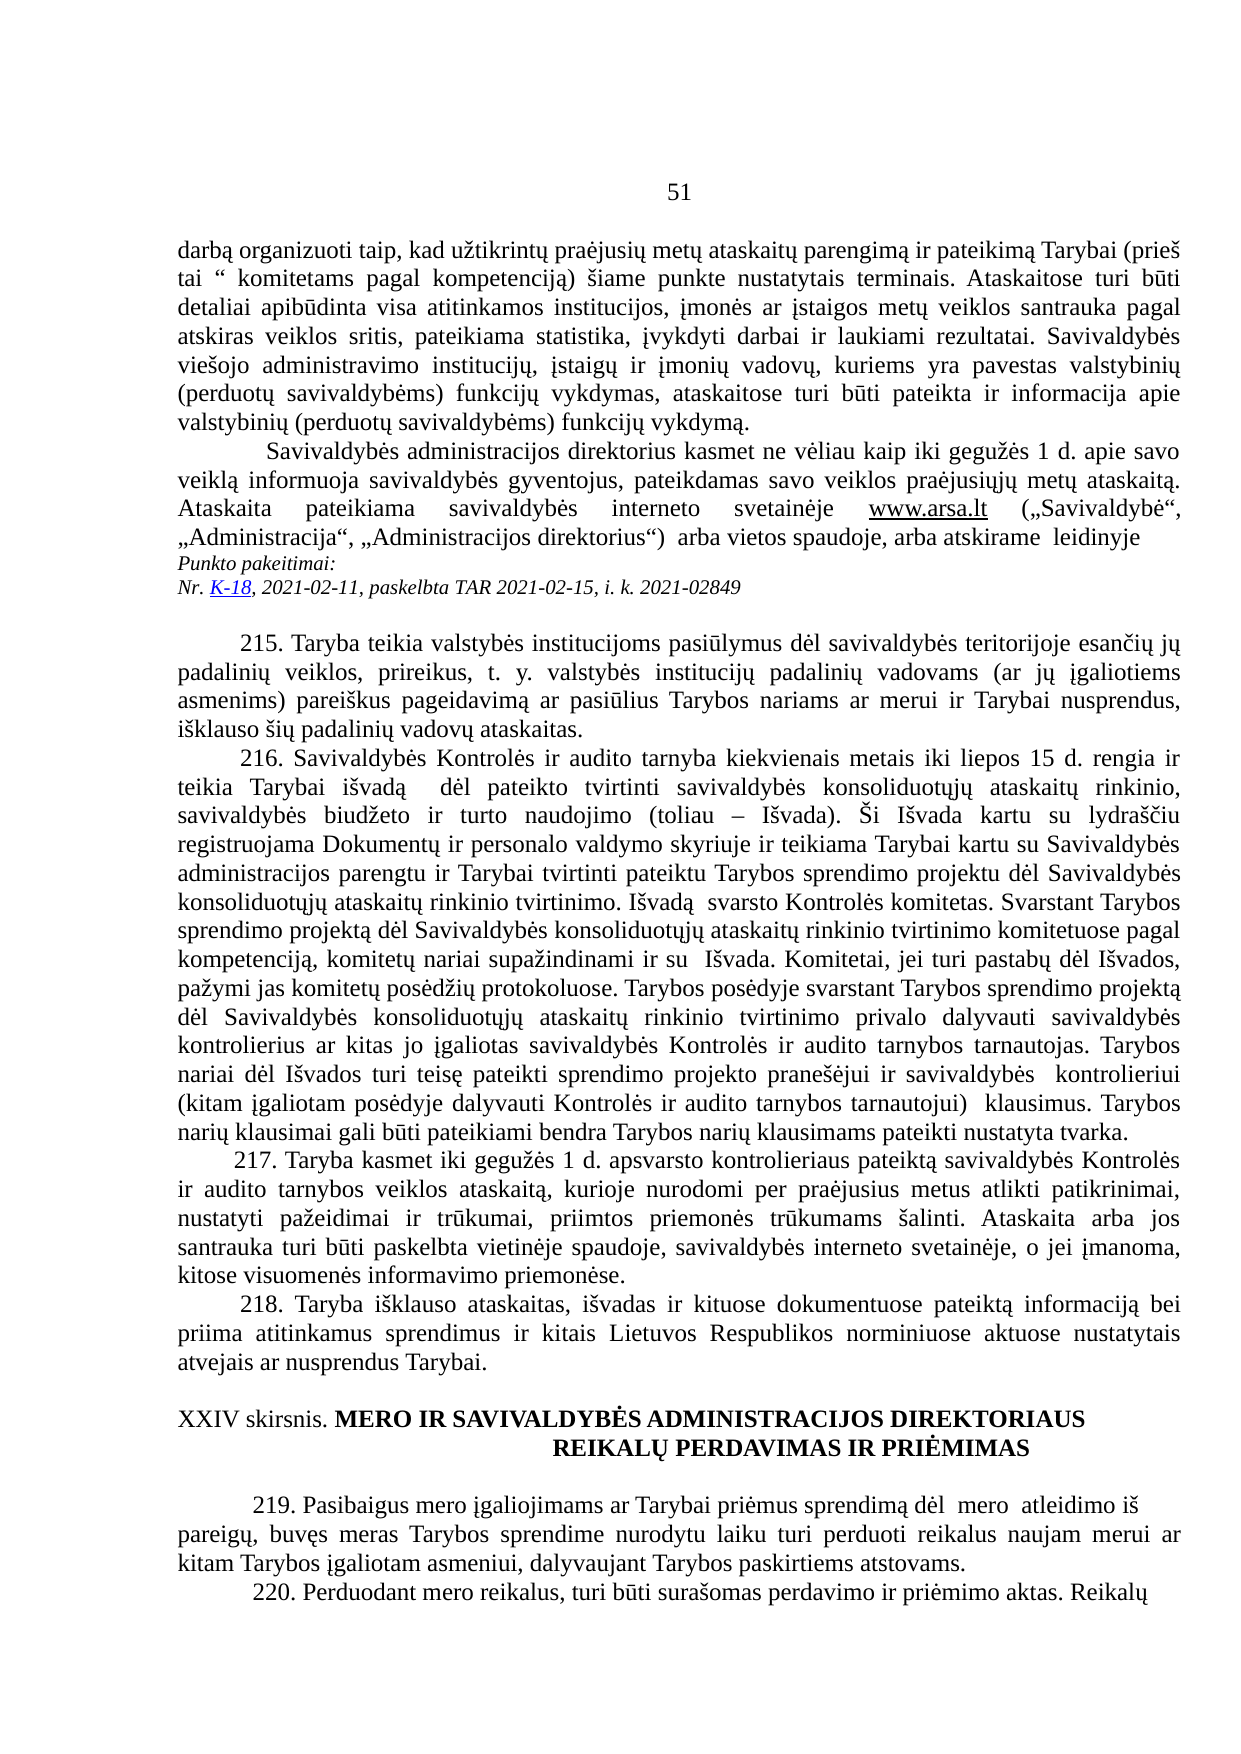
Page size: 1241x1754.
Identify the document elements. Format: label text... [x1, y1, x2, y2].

text 215. Taryba teikia valstybės institucijoms pasiūlymus dėl savivaldybės teritorijoje esančių jų padalinių veiklos, prireikus, t. y. valstybės institucijų padalinių vadovams (ar jų įgaliotiems asmenims) pareiškus pageidavimą ar pasiūlius Tarybos nariams ar merui ir Tarybai nusprendus, išklauso šių padalinių vadovų ataskaitas. [177, 628, 1181, 743]
text darbą organizuoti taip, kad užtikrintų praėjusių metų ataskaitų parengimą ir pateikimą Tarybai (prieš tai “ komitetams pagal kompetenciją) šiame punkte nustatytais terminais. Ataskaitose turi būti detaliai apibūdinta visa atitinkamos institucijos, įmonės ar įstaigos metų veiklos santrauka pagal atskiras veiklos sritis, pateikiama statistika, įvykdyti darbai ir laukiami rezultatai. Savivaldybės viešojo administravimo institucijų, įstaigų ir įmonių vadovų, kuriems yra pavestas valstybinių (perduotų savivaldybėms) funkcijų vykdymas, ataskaitose turi būti pateikta ir informacija apie valstybinių (perduotų savivaldybėms) funkcijų vykdymą. [177, 235, 1181, 436]
text 218. Taryba išklauso ataskaitas, išvadas ir kituose dokumentuose pateiktą informaciją bei priima atitinkamus sprendimus ir kitais Lietuvos Respublikos norminiuose aktuose nustatytais atvejais ar nusprendus Tarybai. [177, 1289, 1181, 1375]
text 220. Perduodant mero reikalus, turi būti surašomas perdavimo ir priėmimo aktas. Reikalų [252, 1577, 1181, 1605]
text 219. Pasibaigus mero įgaliojimams ar Tarybai priėmus sprendimą dėl mero atleidimo iš [252, 1490, 1181, 1519]
text Nr. K-18, 2021-02-11, paskelbta TAR 2021-02-15, i. k. 2021-02849 [177, 575, 1181, 599]
text 217. Taryba kasmet iki gegužės 1 d. apsvarsto kontrolieriaus pateiktą savivaldybės Kontrolės ir audito tarnybos veiklos ataskaitą, kurioje nurodomi per praėjusius metus atlikti patikrinimai, nustatyti pažeidimai ir trūkumai, priimtos priemonės trūkumams šalinti. Ataskaita arba jos santrauka turi būti paskelbta vietinėje spaudoje, savivaldybės interneto svetainėje, o jei įmanoma, kitose visuomenės informavimo priemonėse. [177, 1145, 1181, 1289]
text REIKALŲ PERDAVIMAS IR PRIĖMIMAS [477, 1433, 1181, 1462]
text 216. Savivaldybės Kontrolės ir audito tarnyba kiekvienais metais iki liepos 15 d. rengia ir teikia Tarybai išvadą dėl pateikto tvirtinti savivaldybės konsoliduotųjų ataskaitų rinkinio, savivaldybės biudžeto ir turto naudojimo (toliau – Išvada). Ši Išvada kartu su lydraščiu registruojama Dokumentų ir personalo valdymo skyriuje ir teikiama Tarybai kartu su Savivaldybės administracijos parengtu ir Tarybai tvirtinti pateiktu Tarybos sprendimo projektu dėl Savivaldybės konsoliduotųjų ataskaitų rinkinio tvirtinimo. Išvadą svarsto Kontrolės komitetas. Svarstant Tarybos sprendimo projektą dėl Savivaldybės konsoliduotųjų ataskaitų rinkinio tvirtinimo komitetuose pagal kompetenciją, komitetų nariai supažindinami ir su Išvada. Komitetai, jei turi pastabų dėl Išvados, pažymi jas komitetų posėdžių protokoluose. Tarybos posėdyje svarstant Tarybos sprendimo projektą dėl Savivaldybės konsoliduotųjų ataskaitų rinkinio tvirtinimo privalo dalyvauti savivaldybės kontrolierius ar kitas jo įgaliotas savivaldybės Kontrolės ir audito tarnybos tarnautojas. Tarybos nariai dėl Išvados turi teisę pateikti sprendimo projekto pranešėjui ir savivaldybės kontrolieriui (kitam įgaliotam posėdyje dalyvauti Kontrolės ir audito tarnybos tarnautojui) klausimus. Tarybos narių klausimai gali būti pateikiami bendra Tarybos narių klausimams pateikti nustatyta tvarka. [177, 743, 1181, 1145]
text pareigų, buvęs meras Tarybos sprendime nurodytu laiku turi perduoti reikalus naujam merui ar kitam Tarybos įgaliotam asmeniui, dalyvaujant Tarybos paskirtiems atstovams. [177, 1519, 1181, 1577]
text Punkto pakeitimai: [177, 551, 1181, 575]
text Savivaldybės administracijos direktorius kasmet ne vėliau kaip iki gegužės 1 d. apie savo veiklą informuoja savivaldybės gyventojus, pateikdamas savo veiklos praėjusiųjų metų ataskaitą. Ataskaita pateikiama savivaldybės interneto svetainėje www.arsa.lt („Savivaldybė“, „Administracija“, „Administracijos direktorius“) arba vietos spaudoje, arba atskirame leidinyje [177, 436, 1181, 551]
text XXIV skirsnis. MERO IR SAVIVALDYBĖS ADMINISTRACIJOS DIREKTORIAUS [177, 1404, 1181, 1433]
